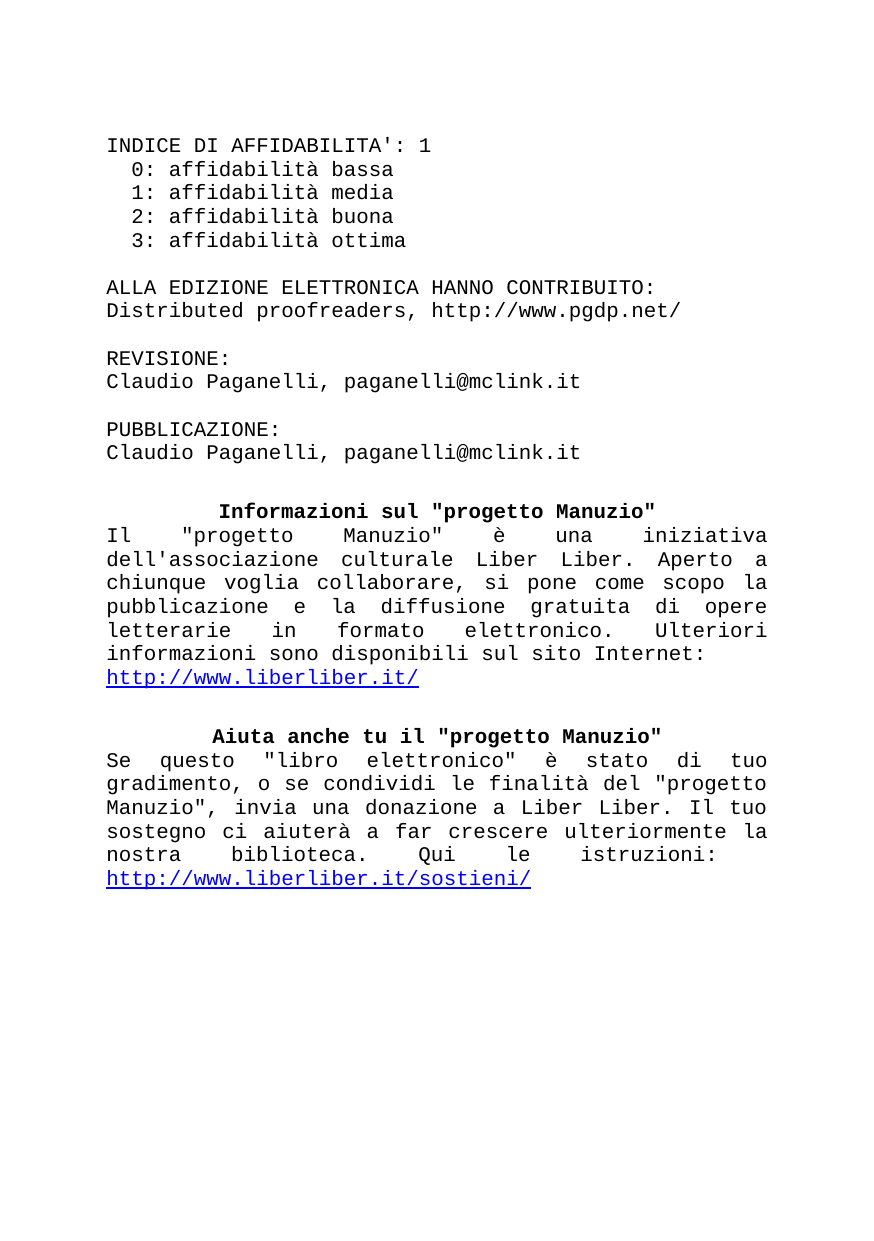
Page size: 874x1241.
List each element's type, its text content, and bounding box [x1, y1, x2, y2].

text PUBBLICAZIONE: [106, 419, 768, 442]
text ALLA EDIZIONE ELETTRONICA HANNO CONTRIBUITO: [106, 277, 768, 301]
text Claudio Paganelli, paganelli@mclink.it [106, 371, 768, 395]
text Il "progetto Manuzio" è una iniziativa dell'associazione culturale Liber Liber. Aperto a chiunque voglia collaborare, si pone come scopo la pubblicazione e la diffusione gratuita di opere letterarie in formato elettronico. Ulteriori informazioni sono disponibili sul sito Internet: [106, 525, 768, 667]
text REVISIONE: [106, 348, 768, 371]
text http://www.liberliber.it/ [106, 667, 768, 691]
text INDICE DI AFFIDABILITA': 1 [106, 135, 768, 159]
text Informazioni sul "progetto Manuzio" [106, 501, 768, 525]
text 3: affidabilità ottima [106, 229, 768, 253]
text Claudio Paganelli, paganelli@mclink.it [106, 442, 768, 466]
text Distributed proofreaders, http://www.pgdp.net/ [106, 301, 768, 324]
text 2: affidabilità buona [106, 206, 768, 229]
text 0: affidabilità bassa [106, 159, 768, 182]
text 1: affidabilità media [106, 182, 768, 206]
text Aiuta anche tu il "progetto Manuzio" [106, 726, 768, 750]
text Se questo "libro elettronico" è stato di tuo gradimento, o se condividi le finalità del "progetto Manuzio", invia una donazione a Liber Liber. Il tuo sostegno ci aiuterà a far crescere ulteriormente la nostra biblioteca. Qui le istruzioni: http://www.liberliber.it/sostieni/ [106, 750, 768, 892]
